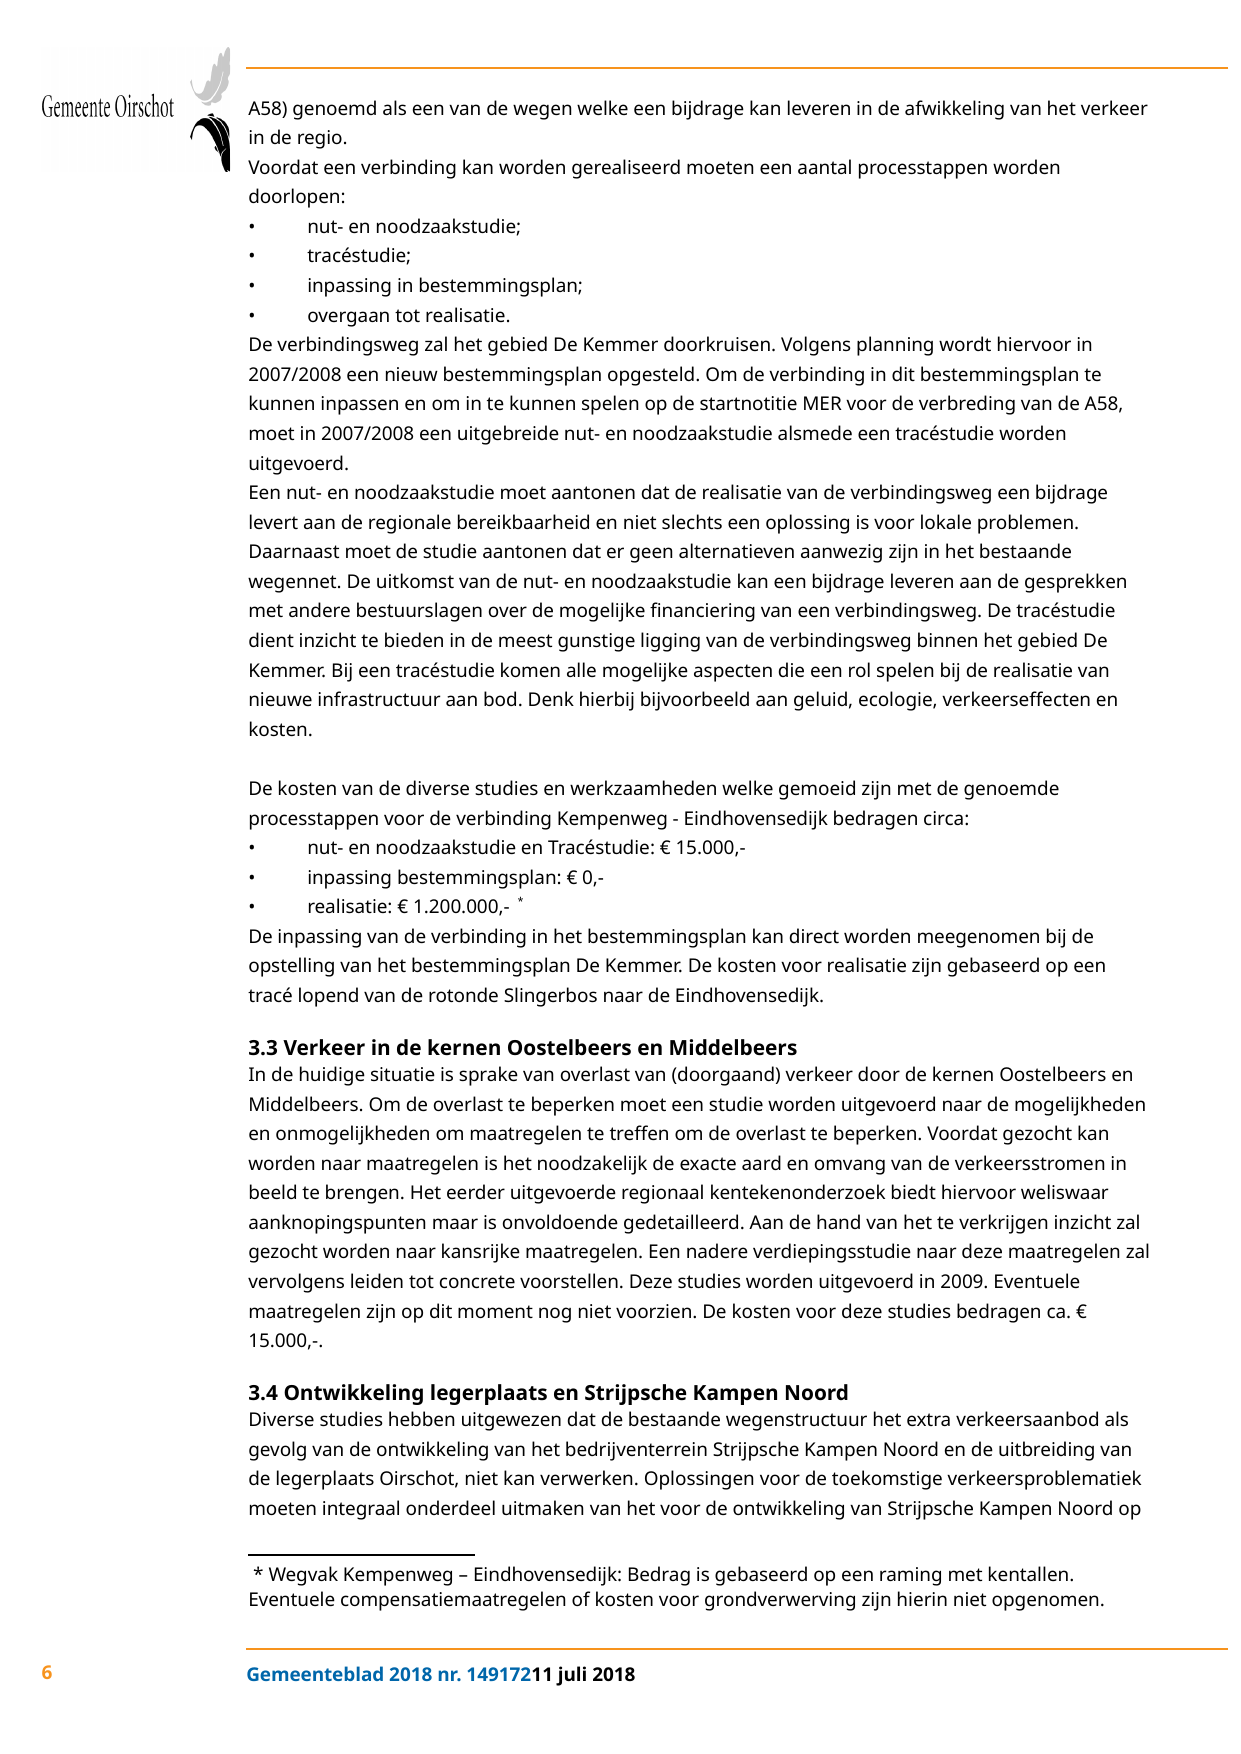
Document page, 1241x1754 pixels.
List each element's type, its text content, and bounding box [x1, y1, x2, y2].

list tracéstudie; [248, 243, 1152, 268]
text Voordat een verbinding kan worden gerealiseerd moeten een aantal processtappen worden doorlopen: [248, 154, 1152, 209]
list nut- en noodzaakstudie en Tracéstudie: € 15.000,- [248, 834, 1152, 860]
list Wegvak Kempenweg – Eindhovensedijk: Bedrag is gebaseerd op een raming met kentallen. Eventuele compensatiemaatregelen of kosten voor grondverwerving zijn hierin niet opgenomen. [248, 1561, 1152, 1612]
list nut- en noodzaakstudie; [248, 213, 1152, 239]
text De inpassing van de verbinding in het bestemmingsplan kan direct worden meegenomen bij de opstelling van het bestemmingsplan De Kemmer. De kosten voor realisatie zijn gebaseerd op een tracé lopend van de rotonde Slingerbos naar de Eindhovensedijk. [248, 923, 1152, 1008]
text Diverse studies hebben uitgewezen dat de bestaande wegenstructuur het extra verkeersaanbod als gevolg van de ontwikkeling van het bedrijventerrein Strijpsche Kampen Noord en de uitbreiding van de legerplaats Oirschot, niet kan verwerken. Oplossingen voor de toekomstige verkeersproblematiek moeten integraal onderdeel uitmaken van het voor de ontwikkeling van Strijpsche Kampen Noord op [248, 1406, 1152, 1521]
text 3.4 Ontwikkeling legerplaats en Strijpsche Kampen Noord [248, 1378, 1152, 1406]
text A58) genoemd als een van de wegen welke een bijdrage kan leveren in de afwikkeling van het verkeer in de regio. [248, 95, 1152, 150]
text De kosten van de diverse studies en werkzaamheden welke gemoeid zijn met de genoemde processtappen voor de verbinding Kempenweg - Eindhovensedijk bedragen circa: [248, 775, 1152, 831]
text De verbindingsweg zal het gebied De Kemmer doorkruisen. Volgens planning wordt hiervoor in 2007/2008 een nieuw bestemmingsplan opgesteld. Om de verbinding in dit bestemmingsplan te kunnen inpassen en om in te kunnen spelen op de startnotitie MER voor de verbreding van de A58, moet in 2007/2008 een uitgebreide nut- en noodzaakstudie alsmede een tracéstudie worden uitgevoerd. [248, 331, 1152, 476]
text Een nut- en noodzaakstudie moet aantonen dat de realisatie van de verbindingsweg een bijdrage levert aan de regionale bereikbaarheid en niet slechts een oplossing is voor lokale problemen. Daarnaast moet de studie aantonen dat er geen alternatieven aanwezig zijn in het bestaande wegennet. De uitkomst van de nut- en noodzaakstudie kan een bijdrage leveren aan de gesprekken met andere bestuurslagen over de mogelijke financiering van een verbindingsweg. De tracéstudie dient inzicht te bieden in de meest gunstige ligging van de verbindingsweg binnen het gebied De Kemmer. Bij een tracéstudie komen alle mogelijke aspecten die een rol spelen bij de realisatie van nieuwe infrastructuur aan bod. Denk hierbij bijvoorbeeld aan geluid, ecologie, verkeerseffecten en kosten. [248, 479, 1152, 742]
list overgaan tot realisatie. [248, 302, 1152, 328]
list inpassing in bestemmingsplan; [248, 272, 1152, 298]
picture [41, 47, 231, 172]
text 3.3 Verkeer in de kernen Oostelbeers en Middelbeers [248, 1033, 1152, 1061]
list inpassing bestemmingsplan: € 0,- [248, 864, 1152, 890]
list realisatie: € 1.200.000,- [248, 893, 1152, 919]
text In de huidige situatie is sprake van overlast van (doorgaand) verkeer door de kernen Oostelbeers en Middelbeers. Om de overlast te beperken moet een studie worden uitgevoerd naar de mogelijkheden en onmogelijkheden om maatregelen te treffen om de overlast te beperken. Voordat gezocht kan worden naar maatregelen is het noodzakelijk de exacte aard en omvang van de verkeersstromen in beeld te brengen. Het eerder uitgevoerde regionaal kentekenonderzoek biedt hiervoor weliswaar aanknopingspunten maar is onvoldoende gedetailleerd. Aan de hand van het te verkrijgen inzicht zal gezocht worden naar kansrijke maatregelen. Een nadere verdiepingsstudie naar deze maatregelen zal vervolgens leiden tot concrete voorstellen. Deze studies worden uitgevoerd in 2009. Eventuele maatregelen zijn op dit moment nog niet voorzien. De kosten voor deze studies bedragen ca. € 15.000,-. [248, 1061, 1152, 1353]
